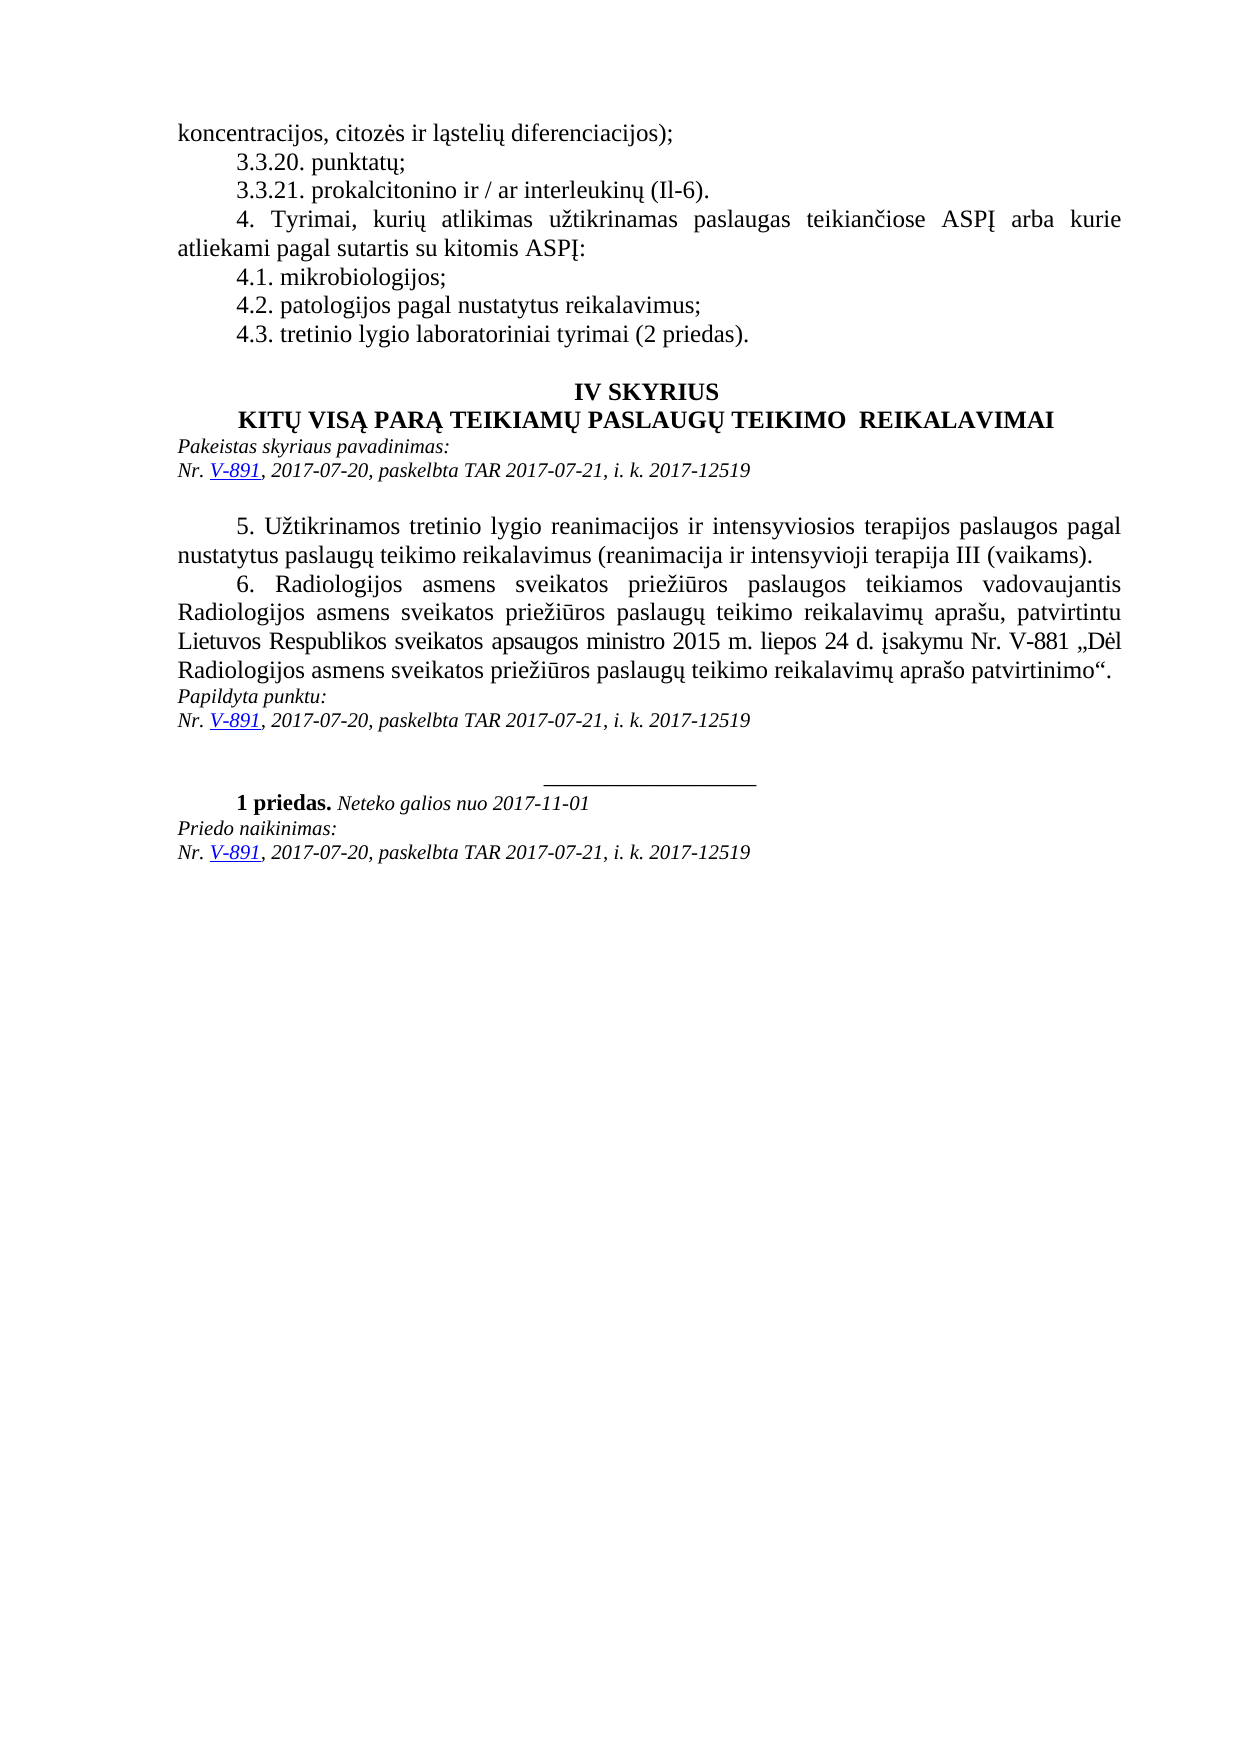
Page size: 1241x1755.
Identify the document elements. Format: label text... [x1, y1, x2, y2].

text Papildyta punktu: [177, 684, 1122, 708]
text 4.1. mikrobiologijos; [177, 262, 1122, 291]
text 4.3. tretinio lygio laboratoriniai tyrimai (2 priedas). [177, 319, 1122, 348]
text 5. Užtikrinamos tretinio lygio reanimacijos ir intensyviosios terapijos paslaugos pagal nustatytus paslaugų teikimo reikalavimus (reanimacija ir intensyvioji terapija III (vaikams). [177, 511, 1122, 569]
text 1 priedas. Neteko galios nuo 2017-11-01 [177, 789, 1122, 816]
text Nr. V-891, 2017-07-20, paskelbta TAR 2017-07-21, i. k. 2017-12519 [177, 458, 1122, 482]
text 4. Tyrimai, kurių atlikimas užtikrinamas paslaugas teikiančiose ASPĮ arba kurie atliekami pagal sutartis su kitomis ASPĮ: [177, 204, 1122, 262]
text IV SKYRIUS KITŲ VISĄ PARĄ TEIKIAMŲ PASLAUGŲ TEIKIMO REIKALAVIMAI [177, 377, 1122, 434]
text _________________ [177, 761, 1122, 789]
text Nr. V-891, 2017-07-20, paskelbta TAR 2017-07-21, i. k. 2017-12519 [177, 840, 1122, 864]
text Nr. V-891, 2017-07-20, paskelbta TAR 2017-07-21, i. k. 2017-12519 [177, 708, 1122, 732]
text koncentracijos, citozės ir ląstelių diferenciacijos); [177, 118, 1122, 147]
text Pakeistas skyriaus pavadinimas: [177, 434, 1122, 458]
text 4.2. patologijos pagal nustatytus reikalavimus; [177, 291, 1122, 319]
text Priedo naikinimas: [177, 816, 1122, 840]
text 3.3.20. punktatų; [177, 147, 1122, 176]
text 6. Radiologijos asmens sveikatos priežiūros paslaugos teikiamos vadovaujantis Radiologijos asmens sveikatos priežiūros paslaugų teikimo reikalavimų aprašu, patvirtintu Lietuvos Respublikos sveikatos apsaugos ministro 2015 m. liepos 24 d. įsakymu Nr. V-881 „Dėl Radiologijos asmens sveikatos priežiūros paslaugų teikimo reikalavimų aprašo patvirtinimo“. [177, 569, 1122, 684]
text 3.3.21. prokalcitonino ir / ar interleukinų (Il-6). [177, 176, 1122, 204]
